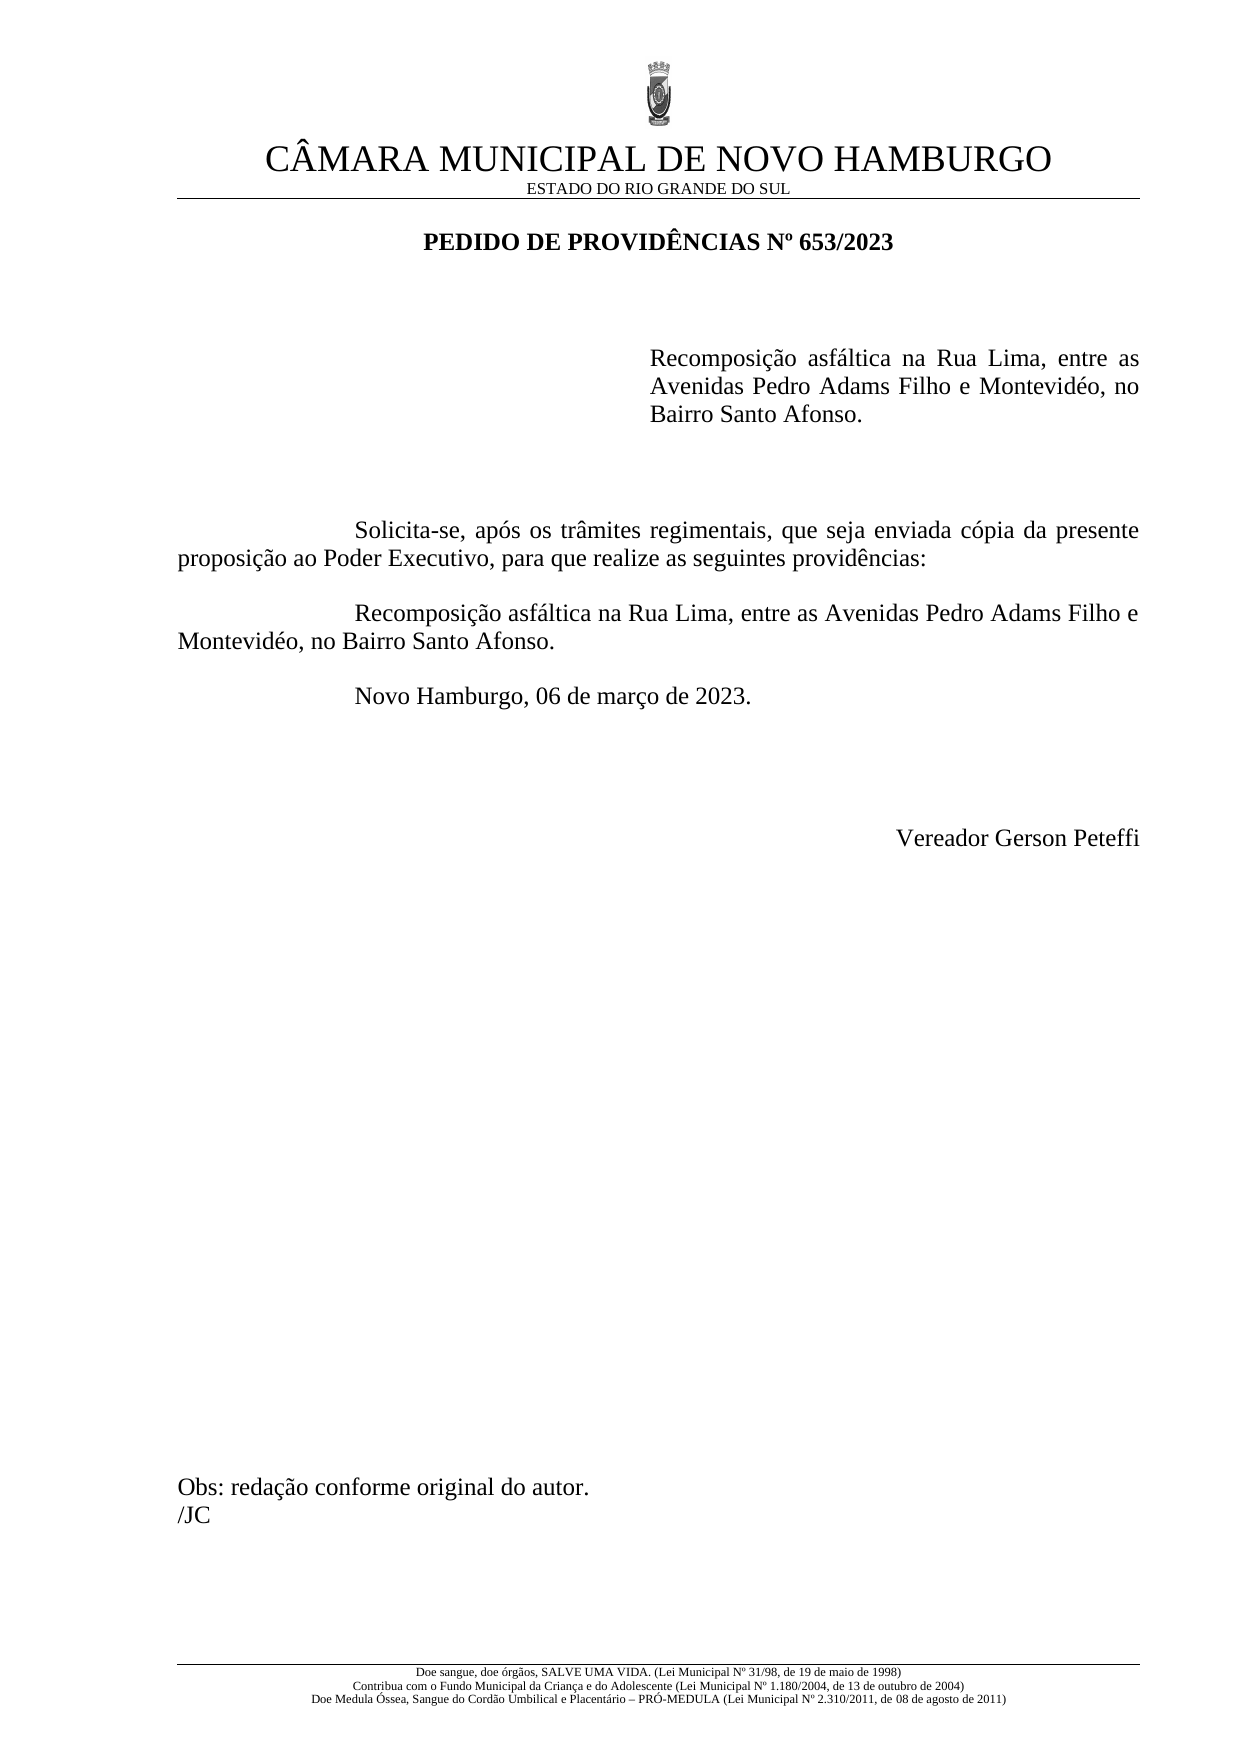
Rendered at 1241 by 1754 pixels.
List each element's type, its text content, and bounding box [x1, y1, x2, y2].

text Obs: redação conforme original do autor. [177, 1473, 1140, 1501]
text Recomposição asfáltica na Rua Lima, entre as Avenidas Pedro Adams Filho e Montevidéo, no Bairro Santo Afonso. [649, 344, 1140, 428]
text Solicita-se, após os trâmites regimentais, que seja enviada cópia da presente proposição ao Poder Executivo, para que realize as seguintes providências: [177, 516, 1140, 572]
text Vereador Gerson Peteffi [177, 824, 1140, 852]
text Novo Hamburgo, 06 de março de 2023. [177, 682, 1140, 710]
text Recomposição asfáltica na Rua Lima, entre as Avenidas Pedro Adams Filho e Montevidéo, no Bairro Santo Afonso. [177, 599, 1140, 655]
text /JC [177, 1501, 1140, 1529]
text PEDIDO DE PROVIDÊNCIAS Nº 653/2023 [177, 228, 1140, 256]
